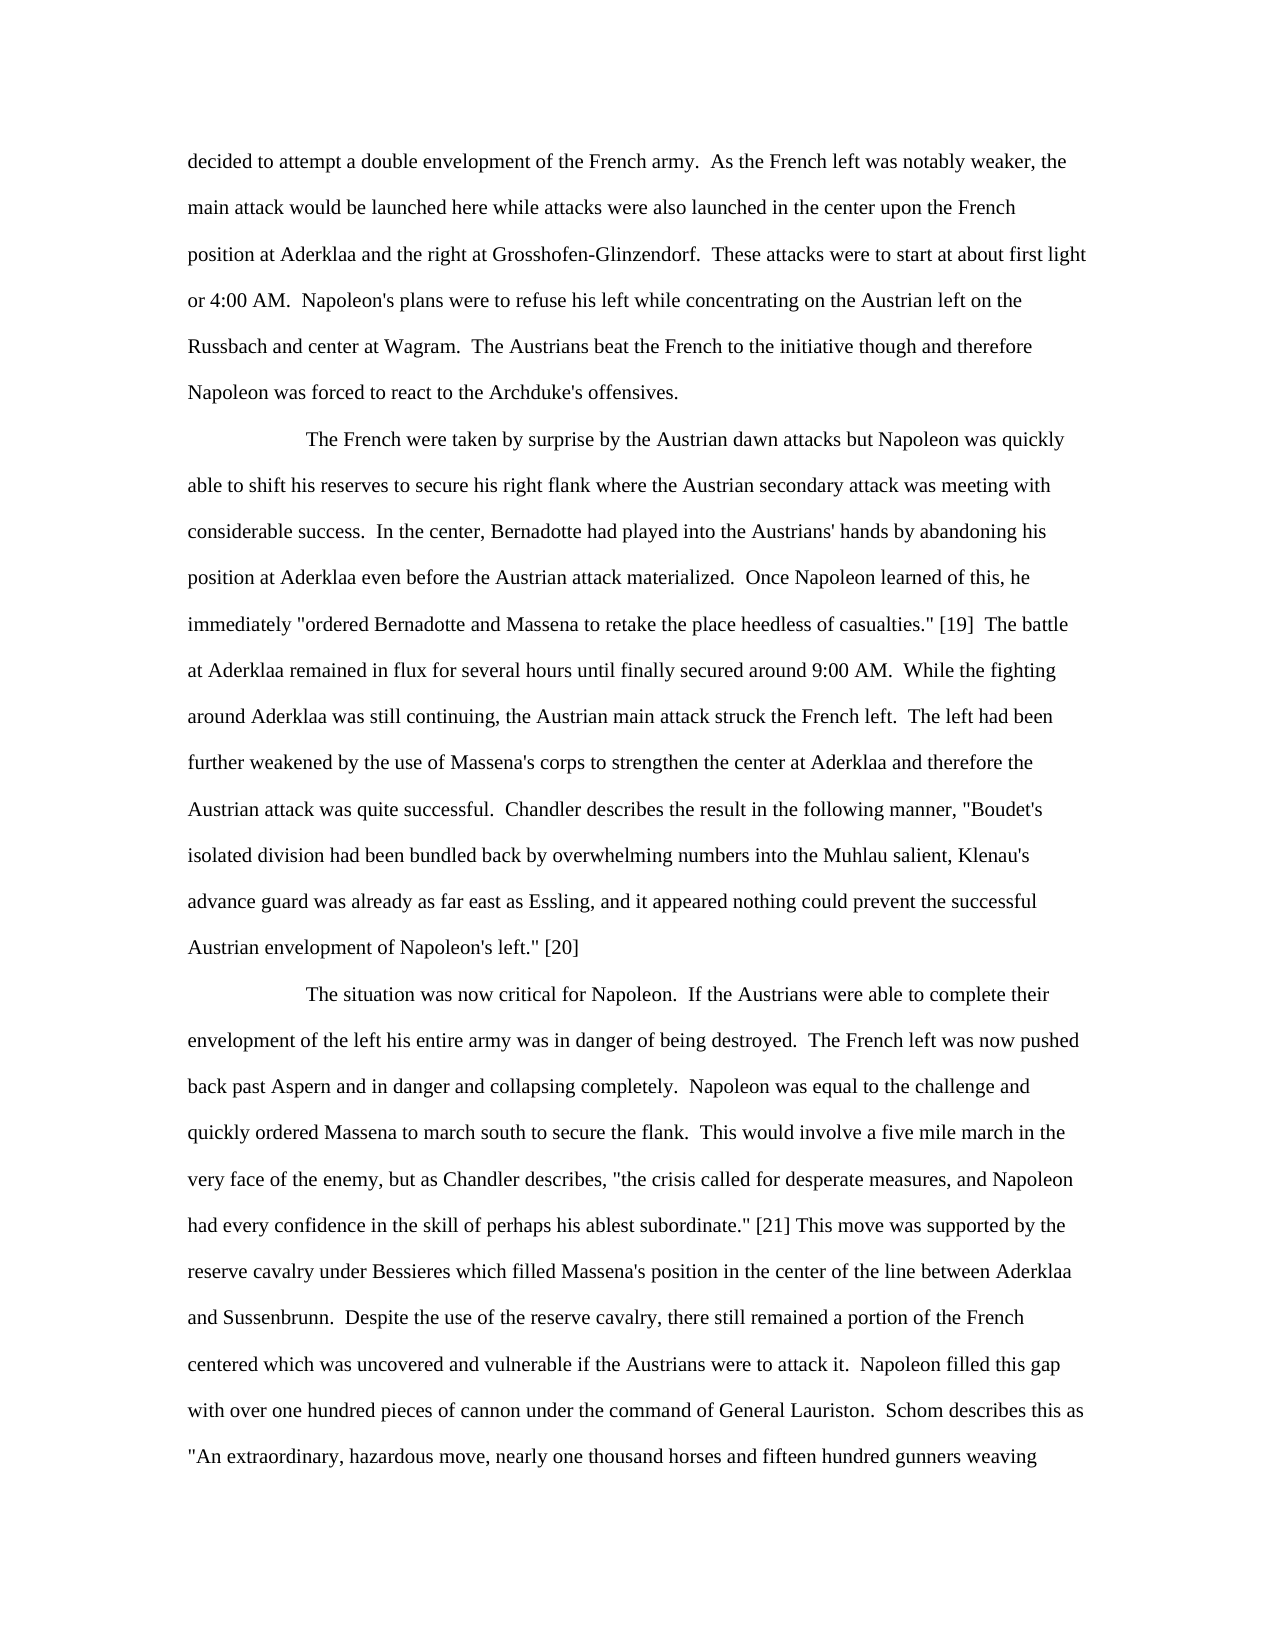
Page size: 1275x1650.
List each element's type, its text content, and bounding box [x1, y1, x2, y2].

text The situation was now critical for Napoleon. If the Austrians were able to complete their envelopment of the left his entire army was in danger of being destroyed. The French left was now pushed back past Aspern and in danger and collapsing completely. Napoleon was equal to the challenge and quickly ordered Massena to march south to secure the flank. This would involve a five mile march in the very face of the enemy, but as Chandler describes, "the crisis called for desperate measures, and Napoleon had every confidence in the skill of perhaps his ablest subordinate." [21] This move was supported by the reserve cavalry under Bessieres which filled Massena's position in the center of the line between Aderklaa and Sussenbrunn. Despite the use of the reserve cavalry, there still remained a portion of the French centered which was uncovered and vulnerable if the Austrians were to attack it. Napoleon filled this gap with over one hundred pieces of cannon under the command of General Lauriston. Schom describes this as "An extraordinary, hazardous move, nearly one thousand horses and fifteen hundred gunners weaving [187, 982, 1087, 1468]
text The French were taken by surprise by the Austrian dawn attacks but Napoleon was quickly able to shift his reserves to secure his right flank where the Austrian secondary attack was meeting with considerable success. In the center, Bernadotte had played into the Austrians' hands by abandoning his position at Aderklaa even before the Austrian attack materialized. Once Napoleon learned of this, he immediately "ordered Bernadotte and Massena to retake the place heedless of casualties." [19] The battle at Aderklaa remained in flux for several hours until finally secured around 9:00 AM. While the fighting around Aderklaa was still continuing, the Austrian main attack struck the French left. The left had been further weakened by the use of Massena's corps to strengthen the center at Aderklaa and therefore the Austrian attack was quite successful. Chandler describes the result in the following manner, "Boudet's isolated division had been bundled back by overwhelming numbers into the Muhlau salient, Klenau's advance guard was already as far east as Essling, and it appeared nothing could prevent the successful Austrian envelopment of Napoleon's left." [20] [187, 427, 1087, 959]
text decided to attempt a double envelopment of the French army. As the French left was notably weaker, the main attack would be launched here while attacks were also launched in the center upon the French position at Aderklaa and the right at Grosshofen-Glinzendorf. These attacks were to start at about first light or 4:00 AM. Napoleon's plans were to refuse his left while concentrating on the Austrian left on the Russbach and center at Wagram. The Austrians beat the French to the initiative though and therefore Napoleon was forced to react to the Archduke's offensives. [187, 150, 1087, 404]
